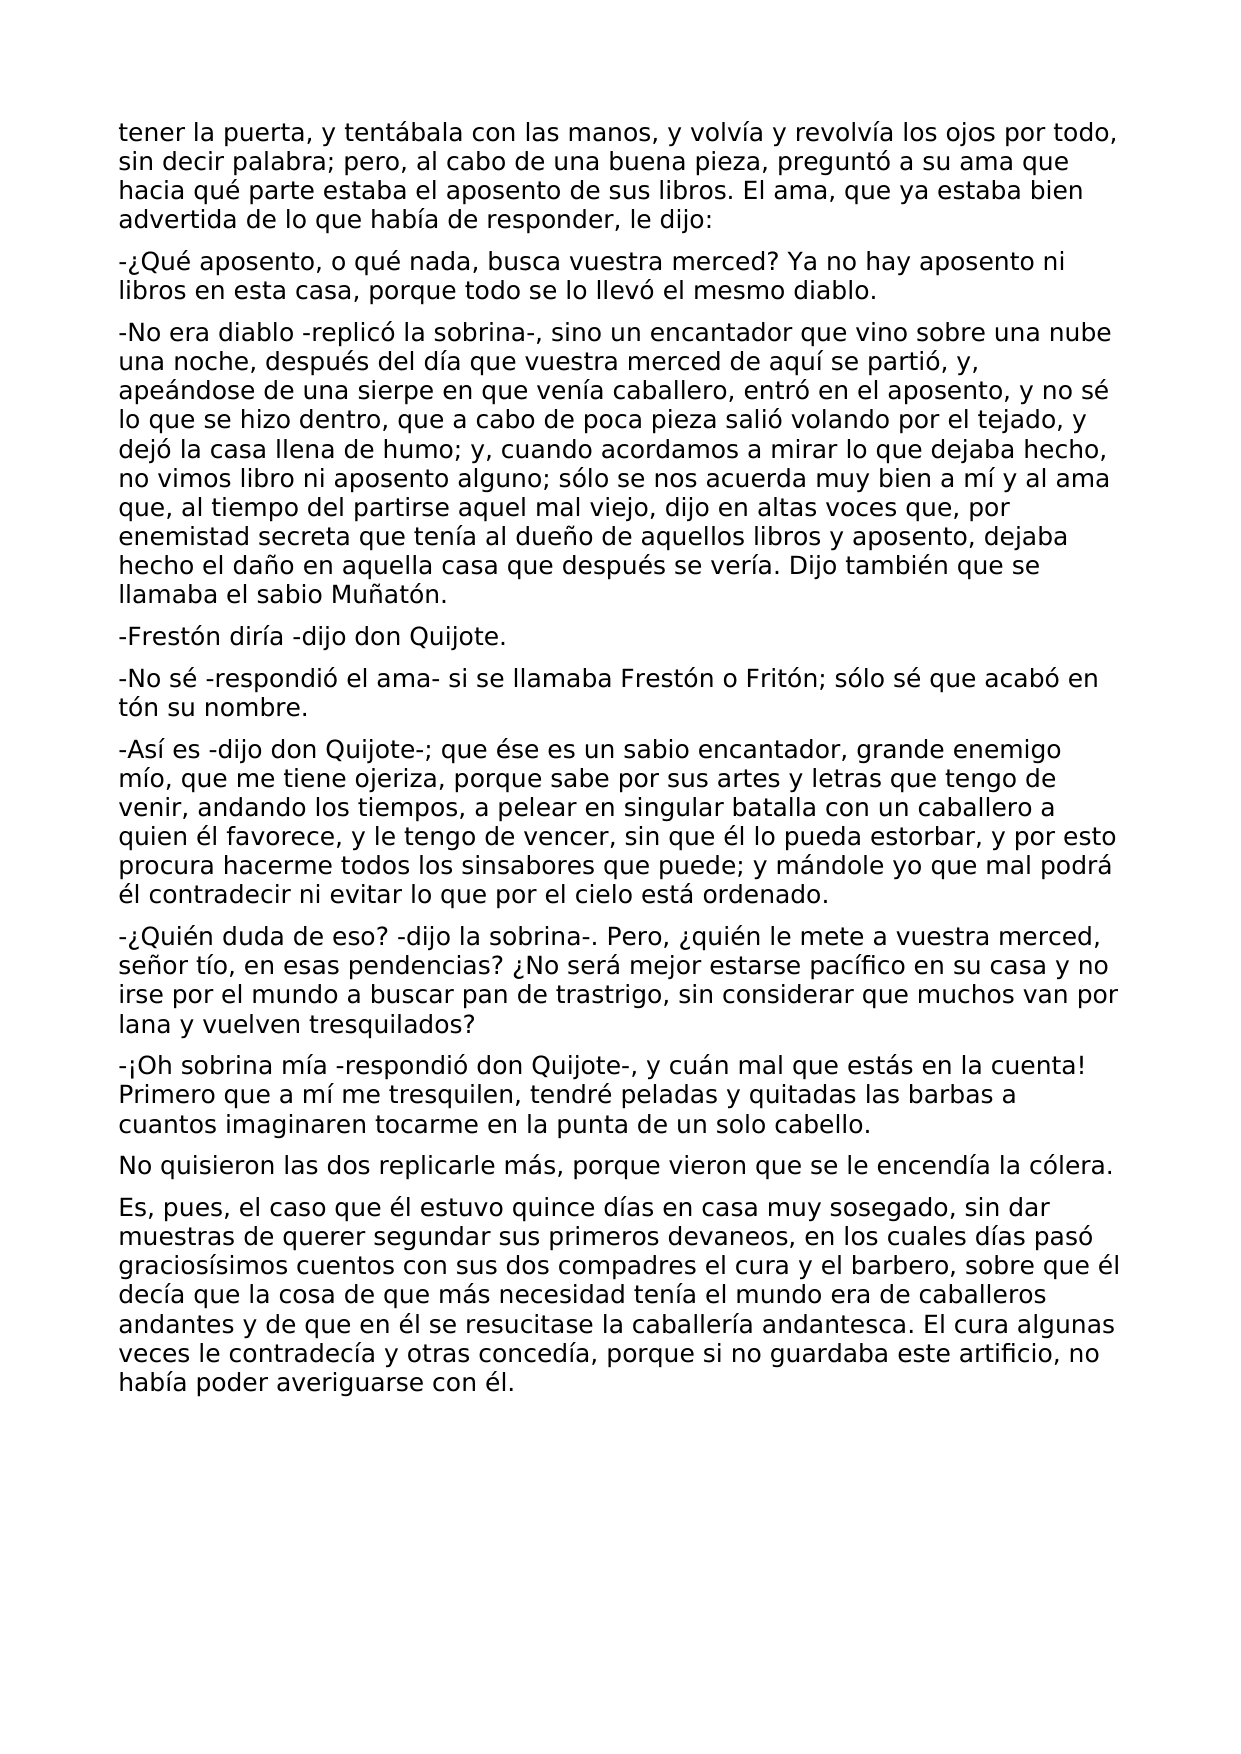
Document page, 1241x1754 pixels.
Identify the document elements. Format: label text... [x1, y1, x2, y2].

text -¿Qué aposento, o qué nada, busca vuestra merced? Ya no hay aposento ni libros en esta casa, porque todo se lo llevó el mesmo diablo. [118, 247, 1122, 306]
text -Frestón diría -dijo don Quijote. [118, 622, 1122, 651]
text -¡Oh sobrina mía -respondió don Quijote-, y cuán mal que estás en la cuenta! Primero que a mí me tresquilen, tendré peladas y quitadas las barbas a cuantos imaginaren tocarme en la punta de un solo cabello. [118, 1051, 1122, 1139]
text -Así es -dijo don Quijote-; que ése es un sabio encantador, grande enemigo mío, que me tiene ojeriza, porque sabe por sus artes y letras que tengo de venir, andando los tiempos, a pelear en singular batalla con un caballero a quien él favorece, y le tengo de vencer, sin que él lo pueda estorbar, y por esto procura hacerme todos los sinsabores que puede; y mándole yo que mal podrá él contradecir ni evitar lo que por el cielo está ordenado. [118, 735, 1122, 910]
text tener la puerta, y tentábala con las manos, y volvía y revolvía los ojos por todo, sin decir palabra; pero, al cabo de una buena pieza, preguntó a su ama que hacia qué parte estaba el aposento de sus libros. El ama, que ya estaba bien advertida de lo que había de responder, le dijo: [118, 118, 1122, 235]
text No quisieron las dos replicarle más, porque vieron que se le encendía la cólera. [118, 1151, 1122, 1181]
text -No era diablo -replicó la sobrina-, sino un encantador que vino sobre una nube una noche, después del día que vuestra merced de aquí se partió, y, apeándose de una sierpe en que venía caballero, entró en el aposento, y no sé lo que se hizo dentro, que a cabo de poca pieza salió volando por el tejado, y dejó la casa llena de humo; y, cuando acordamos a mirar lo que dejaba hecho, no vimos libro ni aposento alguno; sólo se nos acuerda muy bien a mí y al ama que, al tiempo del partirse aquel mal viejo, dijo en altas voces que, por enemistad secreta que tenía al dueño de aquellos libros y aposento, dejaba hecho el daño en aquella casa que después se vería. Dijo también que se llamaba el sabio Muñatón. [118, 318, 1122, 610]
text -¿Quién duda de eso? -dijo la sobrina-. Pero, ¿quién le mete a vuestra merced, señor tío, en esas pendencias? ¿No será mejor estarse pacífico en su casa y no irse por el mundo a buscar pan de trastrigo, sin considerar que muchos van por lana y vuelven tresquilados? [118, 922, 1122, 1039]
text Es, pues, el caso que él estuvo quince días en casa muy sosegado, sin dar muestras de querer segundar sus primeros devaneos, en los cuales días pasó graciosísimos cuentos con sus dos compadres el cura y el barbero, sobre que él decía que la cosa de que más necesidad tenía el mundo era de caballeros andantes y de que en él se resucitase la caballería andantesca. El cura algunas veces le contradecía y otras concedía, porque si no guardaba este artificio, no había poder averiguarse con él. [118, 1193, 1122, 1397]
text -No sé -respondió el ama- si se llamaba Frestón o Fritón; sólo sé que acabó en tón su nombre. [118, 664, 1122, 722]
